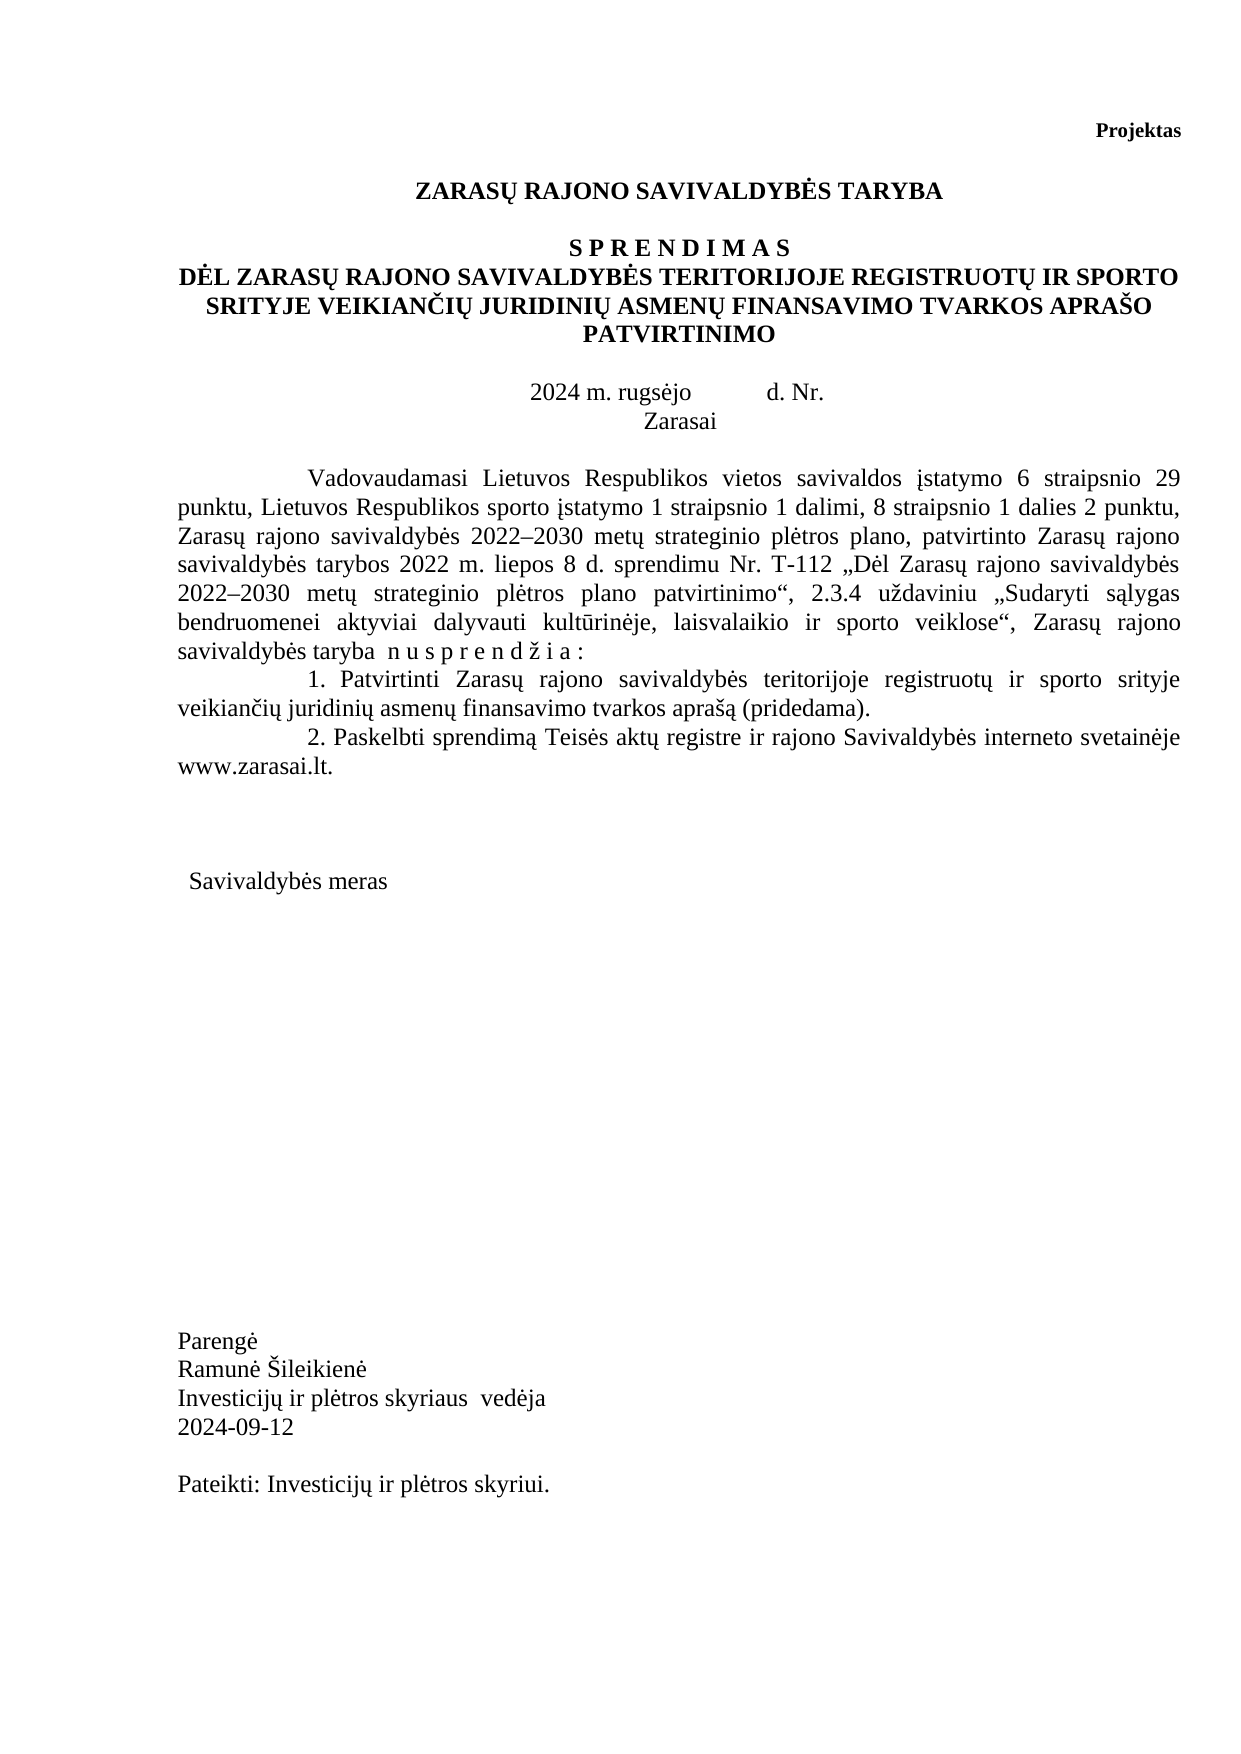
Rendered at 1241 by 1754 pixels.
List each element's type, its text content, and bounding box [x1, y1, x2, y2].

text 2. Paskelbti sprendimą Teisės aktų registre ir rajono Savivaldybės interneto svetainėje www.zarasai.lt. [177, 722, 1181, 779]
text S P R E N D I M A S [177, 233, 1181, 262]
subtitle Zarasai [177, 406, 1183, 434]
text Pateikti: Investicijų ir plėtros skyriui. [177, 1469, 1181, 1498]
text 2024 m. rugsėjo d. Nr. [177, 377, 1183, 406]
text Projektas [177, 118, 1181, 142]
text 2024-09-12 [177, 1412, 1181, 1441]
text 1. Patvirtinti Zarasų rajono savivaldybės teritorijoje registruotų ir sporto srityje veikiančių juridinių asmenų finansavimo tvarkos aprašą (pridedama). [177, 664, 1181, 722]
text Parengė [177, 1326, 1181, 1354]
text Investicijų ir plėtros skyriaus vedėja [177, 1383, 1181, 1412]
table_header Savivaldybės meras [177, 866, 602, 894]
text DĖL ZARASŲ RAJONO SAVIVALDYBĖS TERITORIJOJE REGISTRUOTŲ IR SPORTO SRITYJE VEIKIANČIŲ JURIDINIŲ ASMENŲ FINANSAVIMO TVARKOS APRAŠO PATVIRTINIMO [177, 262, 1181, 348]
text Zarasų rajono savivaldybės TARYBA [177, 176, 1181, 204]
text Ramunė Šileikienė [177, 1354, 1181, 1383]
text Vadovaudamasi Lietuvos Respublikos vietos savivaldos įstatymo 6 straipsnio 29 punktu, Lietuvos Respublikos sporto įstatymo 1 straipsnio 1 dalimi, 8 straipsnio 1 dalies 2 punktu, Zarasų rajono savivaldybės 2022–2030 metų strateginio plėtros plano, patvirtinto Zarasų rajono savivaldybės tarybos 2022 m. liepos 8 d. sprendimu Nr. T-112 „Dėl Zarasų rajono savivaldybės 2022–2030 metų strateginio plėtros plano patvirtinimo“, 2.3.4 uždaviniu „Sudaryti sąlygas bendruomenei aktyviai dalyvauti kultūrinėje, laisvalaikio ir sporto veiklose“, Zarasų rajono savivaldybės taryba nusprendžia: [177, 463, 1181, 664]
table_header [868, 866, 1167, 894]
table_header [602, 866, 868, 894]
